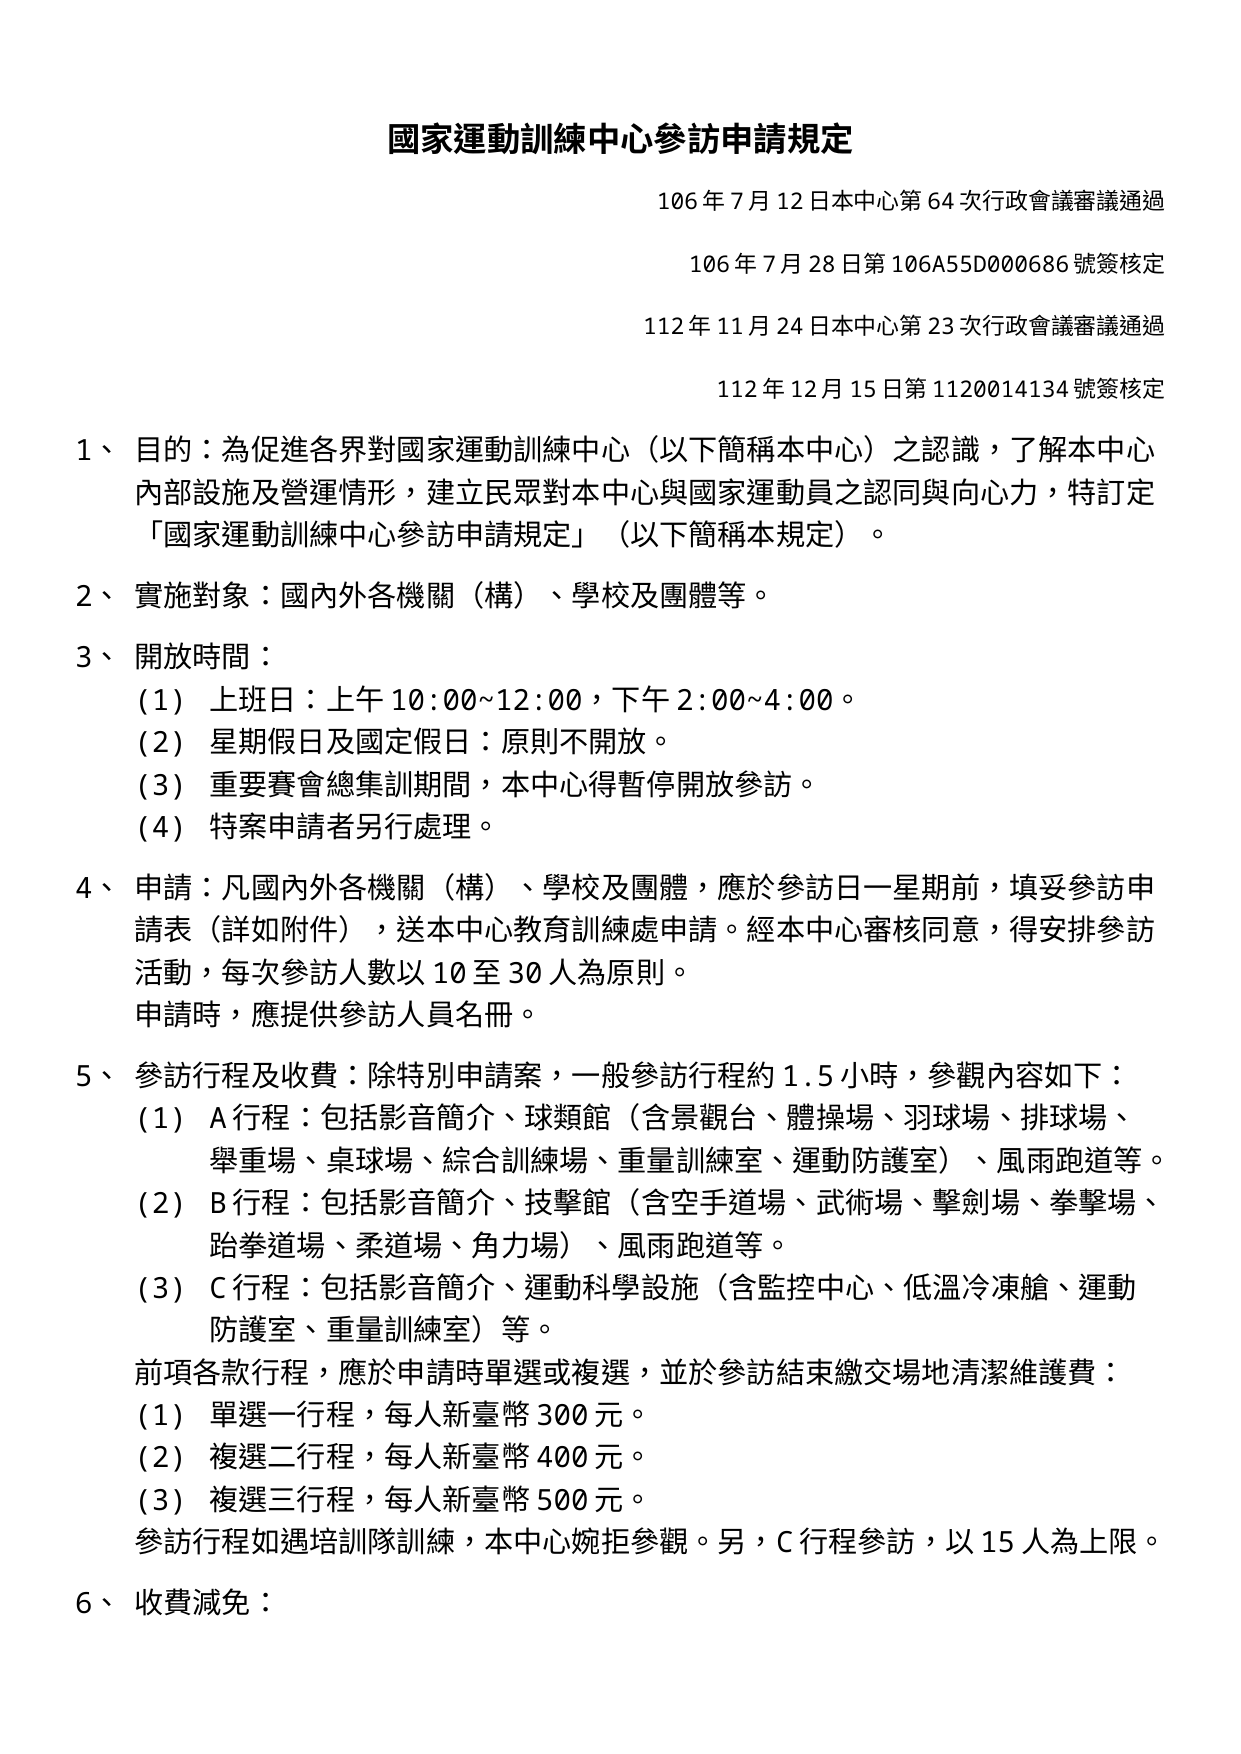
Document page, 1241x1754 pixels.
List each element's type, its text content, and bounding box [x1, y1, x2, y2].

list 特案申請者另行處理。 [134, 803, 1165, 846]
list A行程：包括影音簡介、球類館（含景觀台、體操場、羽球場、排球場、舉重場、桌球場、綜合訓練場、重量訓練室、運動防護室）、風雨跑道等。 [134, 1095, 1165, 1180]
list 開放時間： [75, 634, 1165, 676]
text 國家運動訓練中心參訪申請規定 [75, 96, 1165, 158]
list 申請：凡國內外各機關（構）、學校及團體，應於參訪日一星期前，填妥參訪申請表（詳如附件），送本中心教育訓練處申請。經本中心審核同意，得安排參訪活動，每次參訪人數以10至30人為原則。 [75, 864, 1165, 992]
list 單選一行程，每人新臺幣300元。 [134, 1391, 1165, 1434]
text 106年7月12日本中心第64次行政會議審議通過 [75, 158, 1165, 221]
text 112年12月15日第1120014134號簽核定 [75, 346, 1165, 408]
text 參訪行程如遇培訓隊訓練，本中心婉拒參觀。另，C行程參訪，以15人為上限。 [134, 1519, 1165, 1561]
text 106年7月28日第106A55D000686號簽核定 [75, 221, 1165, 283]
list 參訪行程及收費：除特別申請案，一般參訪行程約1.5小時，參觀內容如下： [75, 1053, 1165, 1095]
list 收費減免： [75, 1580, 1165, 1622]
list 星期假日及國定假日：原則不開放。 [134, 719, 1165, 761]
list 複選三行程，每人新臺幣500元。 [134, 1476, 1165, 1519]
list B行程：包括影音簡介、技擊館（含空手道場、武術場、擊劍場、拳擊場、跆拳道場、柔道場、角力場）、風雨跑道等。 [134, 1180, 1165, 1264]
list 實施對象：國內外各機關（構）、學校及團體等。 [75, 573, 1165, 615]
text 前項各款行程，應於申請時單選或複選，並於參訪結束繳交場地清潔維護費： [134, 1349, 1165, 1391]
text 112年11月24日本中心第23次行政會議審議通過 [75, 283, 1165, 346]
list 複選二行程，每人新臺幣400元。 [134, 1434, 1165, 1476]
list 上班日：上午10:00~12:00，下午2:00~4:00。 [134, 676, 1165, 719]
list C行程：包括影音簡介、運動科學設施（含監控中心、低溫冷凍艙、運動防護室、重量訓練室）等。 [134, 1264, 1165, 1349]
text 申請時，應提供參訪人員名冊。 [134, 992, 1165, 1034]
list 重要賽會總集訓期間，本中心得暫停開放參訪。 [134, 761, 1165, 803]
list 目的：為促進各界對國家運動訓練中心（以下簡稱本中心）之認識，了解本中心內部設施及營運情形，建立民眾對本中心與國家運動員之認同與向心力，特訂定「國家運動訓練中心參訪申請規定」（以下簡稱本規定）。 [75, 427, 1165, 554]
